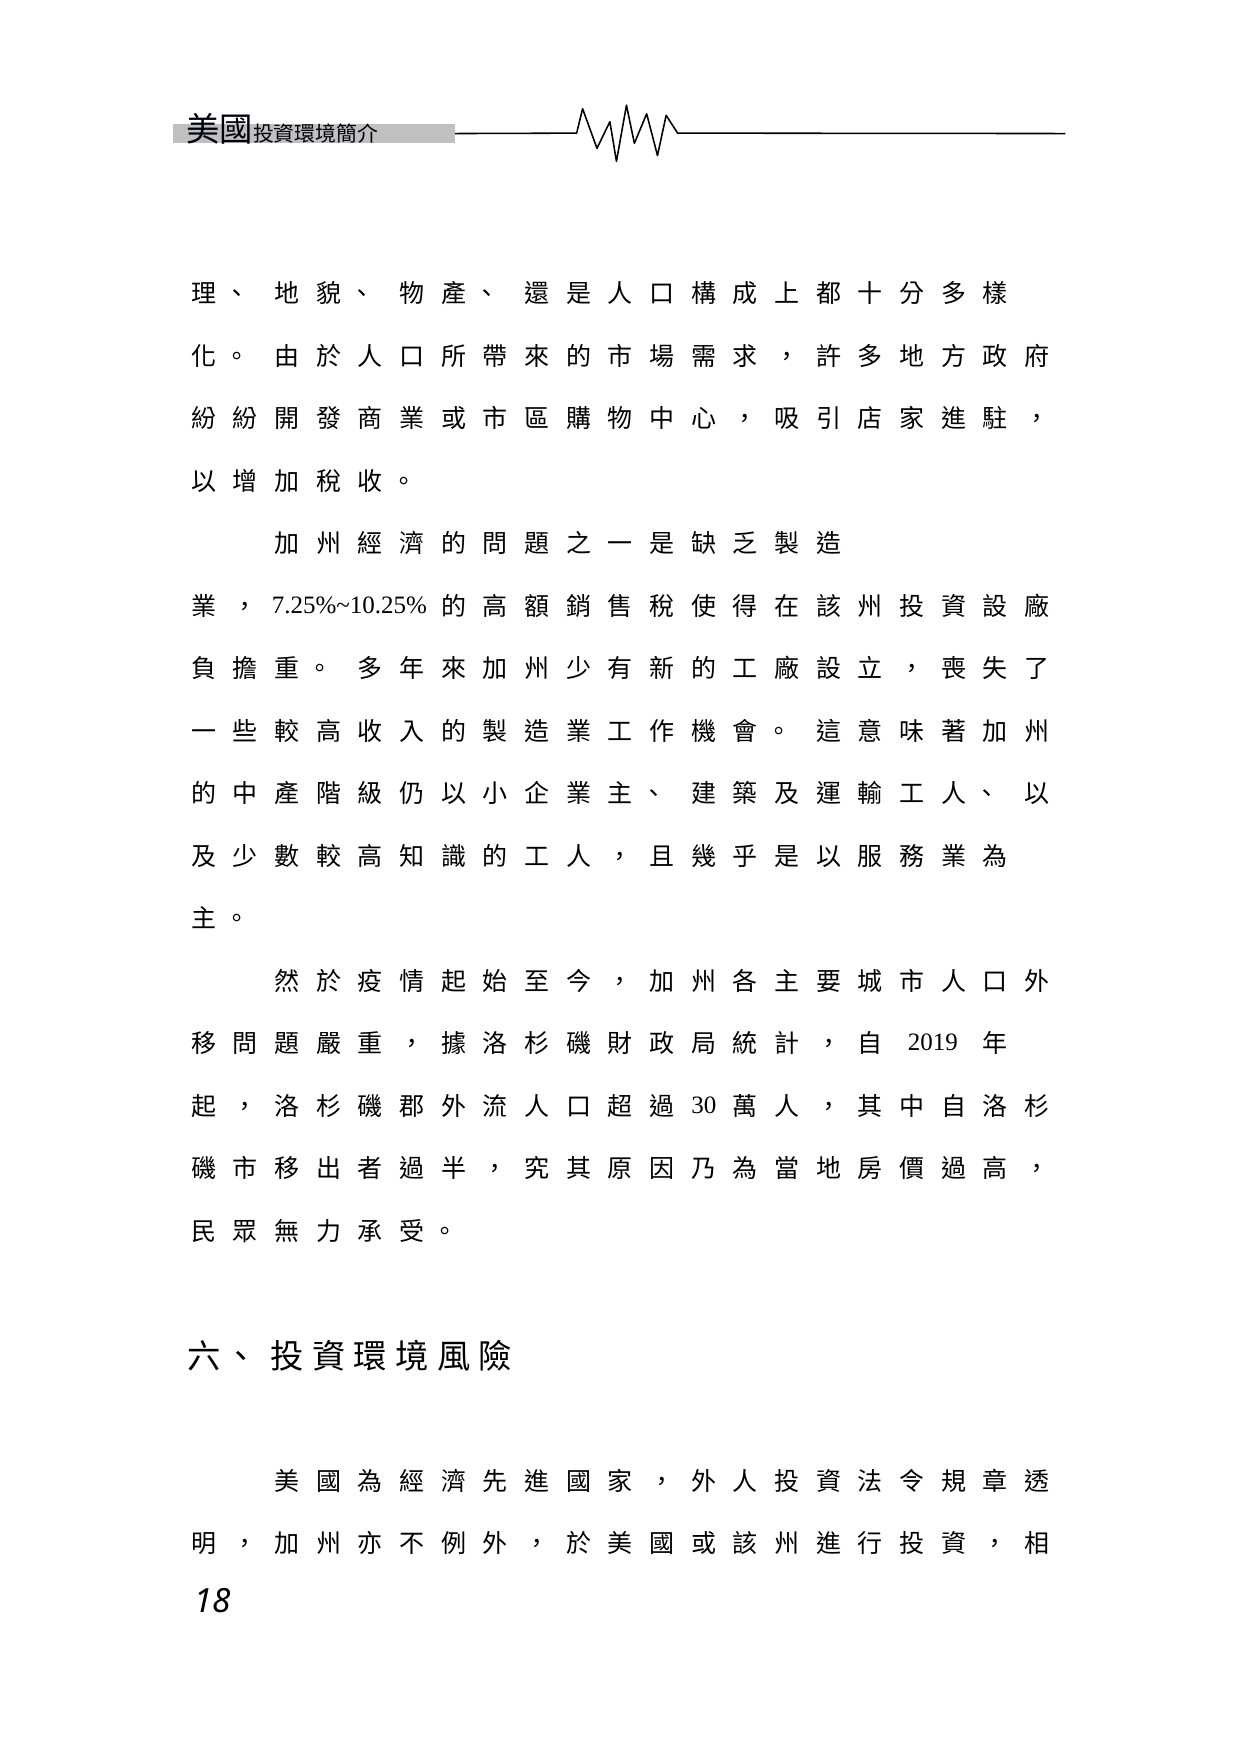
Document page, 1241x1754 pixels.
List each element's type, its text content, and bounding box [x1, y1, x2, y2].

text 美國為經濟先進國家，外人投資法令規章透明，加州亦不例外，於美國或該州進行投資，相 [183, 1438, 1058, 1563]
text 然於疫情起始至今，加州各主要城市人口外移問題嚴重，據洛杉磯財政局統計，自2019年起，洛杉磯郡外流人口超過30萬人，其中自洛杉磯市移出者過半，究其原因乃為當地房價過高，民眾無力承受。 [183, 938, 1058, 1250]
text 加州經濟的問題之一是缺乏製造業，7.25%~10.25%的高額銷售稅使得在該州投資設廠負擔重。多年來加州少有新的工廠設立，喪失了一些較高收入的製造業工作機會。這意味著加州的中產階級仍以小企業主、建築及運輸工人、以及少數較高知識的工人，且幾乎是以服務業為主。 [183, 500, 1058, 938]
text 理、地貌、物產、還是人口構成上都十分多樣化。由於人口所帶來的市場需求，許多地方政府紛紛開發商業或市區購物中心，吸引店家進駐，以增加稅收。 [183, 250, 1058, 500]
text 六、投資環境風險 [183, 1313, 1058, 1375]
